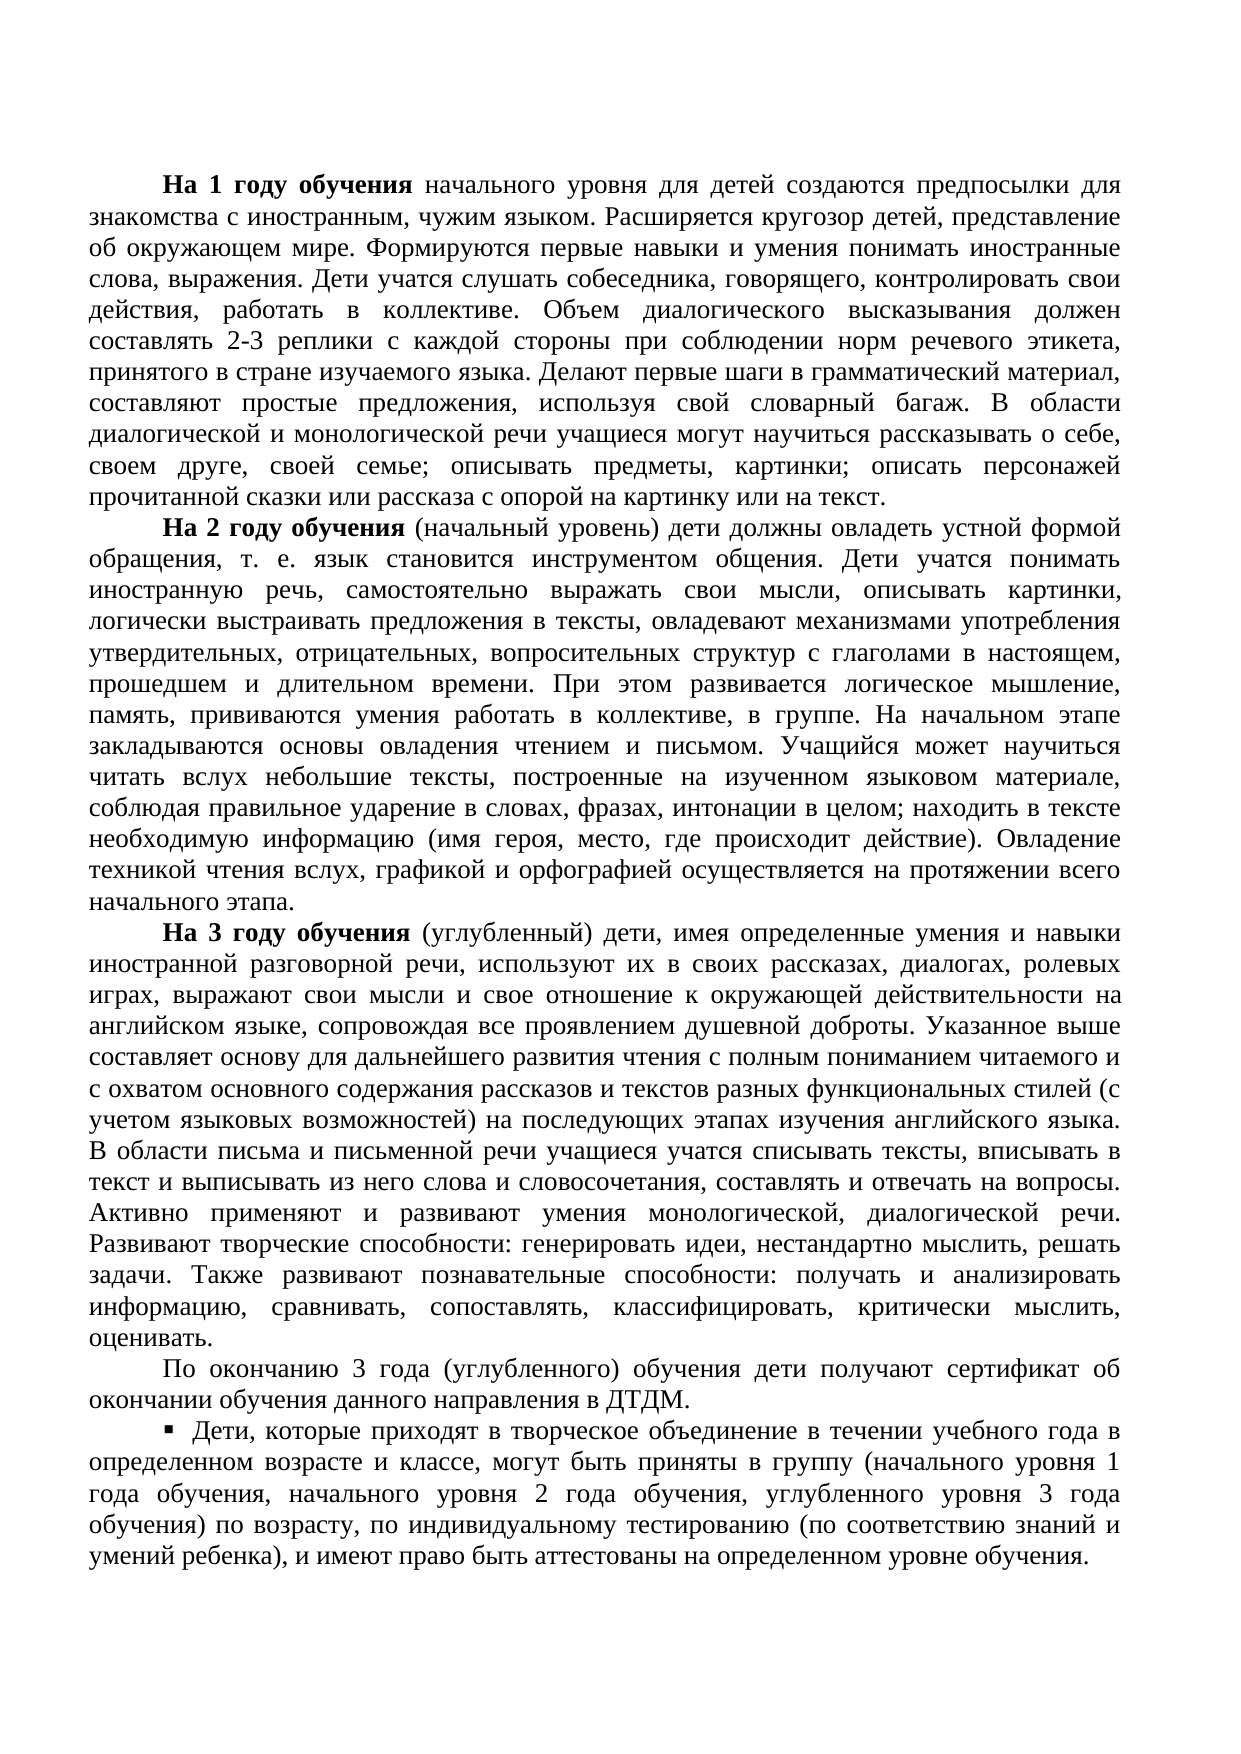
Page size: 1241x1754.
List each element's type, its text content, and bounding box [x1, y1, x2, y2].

list Дети, которые приходят в творческое объединение в течении учебного года в определенном возрасте и классе, могут быть приняты в группу (начального уровня 1 года обучения, начального уровня 2 года обучения, углубленного уровня 3 года обучения) по возрасту, по индивидуальному тестированию (по соответствию знаний и умений ребенка), и имеют право быть аттестованы на определенном уровне обучения. [89, 1414, 1122, 1570]
text На 1 году обучения начального уровня для детей создаются предпосылки для знакомства с иностранным, чужим языком. Расширяется кругозор детей, представление об окружающем мире. Формируются первые навыки и умения понимать иностранные слова, выражения. Дети учатся слушать собеседника, говорящего, контролировать свои действия, работать в коллективе. Объем диалогического высказывания должен составлять 2-3 реплики с каждой стороны при соблюдении норм речевого этикета, принятого в стране изучаемого языка. Делают первые шаги в грамматический материал, составляют простые предложения, используя свой словарный багаж. В области диалогической и монологической речи учащиеся могут научиться рассказывать о себе, своем друге, своей семье; описывать предметы, картинки; описать персонажей прочитанной сказки или рассказа с опорой на картинку или на текст. [89, 168, 1122, 511]
text По окончанию 3 года (углубленного) обучения дети получают сертификат об окончании обучения данного направления в ДТДМ. [89, 1352, 1122, 1414]
text На 2 году обучения (начальный уровень) дети должны овладеть устной формой обращения, т. е. язык становится инструментом общения. Дети учатся понимать иностранную речь, самостоятельно выражать свои мысли, опи­сывать картинки, логически выстраивать предложения в тексты, овладевают механизмами употребления утвердительных, отрицательных, вопросительных структур с глаголами в настоящем, прошедшем и длительном времени. При этом развивается логическое мышление, память, прививаются умения работать в коллективе, в группе. На начальном этапе закладываются основы овладения чтением и письмом. Учащийся может научиться читать вслух небольшие тексты, построенные на изученном языковом материале, соблюдая правильное ударение в словах, фразах, интонации в целом; находить в тексте необходимую информацию (имя героя, место, где происходит действие). Овладение техникой чтения вслух, графикой и орфографией осуществляется на протяжении всего начального этапа. [89, 511, 1122, 916]
text На 3 году обучения (углубленный) дети, имея определенные умения и навыки иностранной разговорной речи, используют их в своих рассказах, диалогах, ролевых играх, выражают свои мысли и свое отношение к окружающей действитель­ности на английском языке, сопровождая все проявлением душевной доброты. Указанное выше составляет основу для дальнейшего развития чтения с полным пониманием читаемого и с охватом основного содержания рассказов и текстов разных функциональных стилей (с учетом языковых возможностей) на последующих этапах изучения английского языка. В области письма и письменной речи учащиеся учатся списывать тексты, вписывать в текст и выписывать из него слова и словосочетания, составлять и отвечать на вопросы. Активно применяют и развивают умения монологической, диалогической речи. Развивают творческие способности: генерировать идеи, нестандартно мыслить, решать задачи. Также развивают познавательные способности: получать и анализировать информацию, сравнивать, сопоставлять, классифицировать, критически мыслить, оценивать. [89, 916, 1122, 1352]
